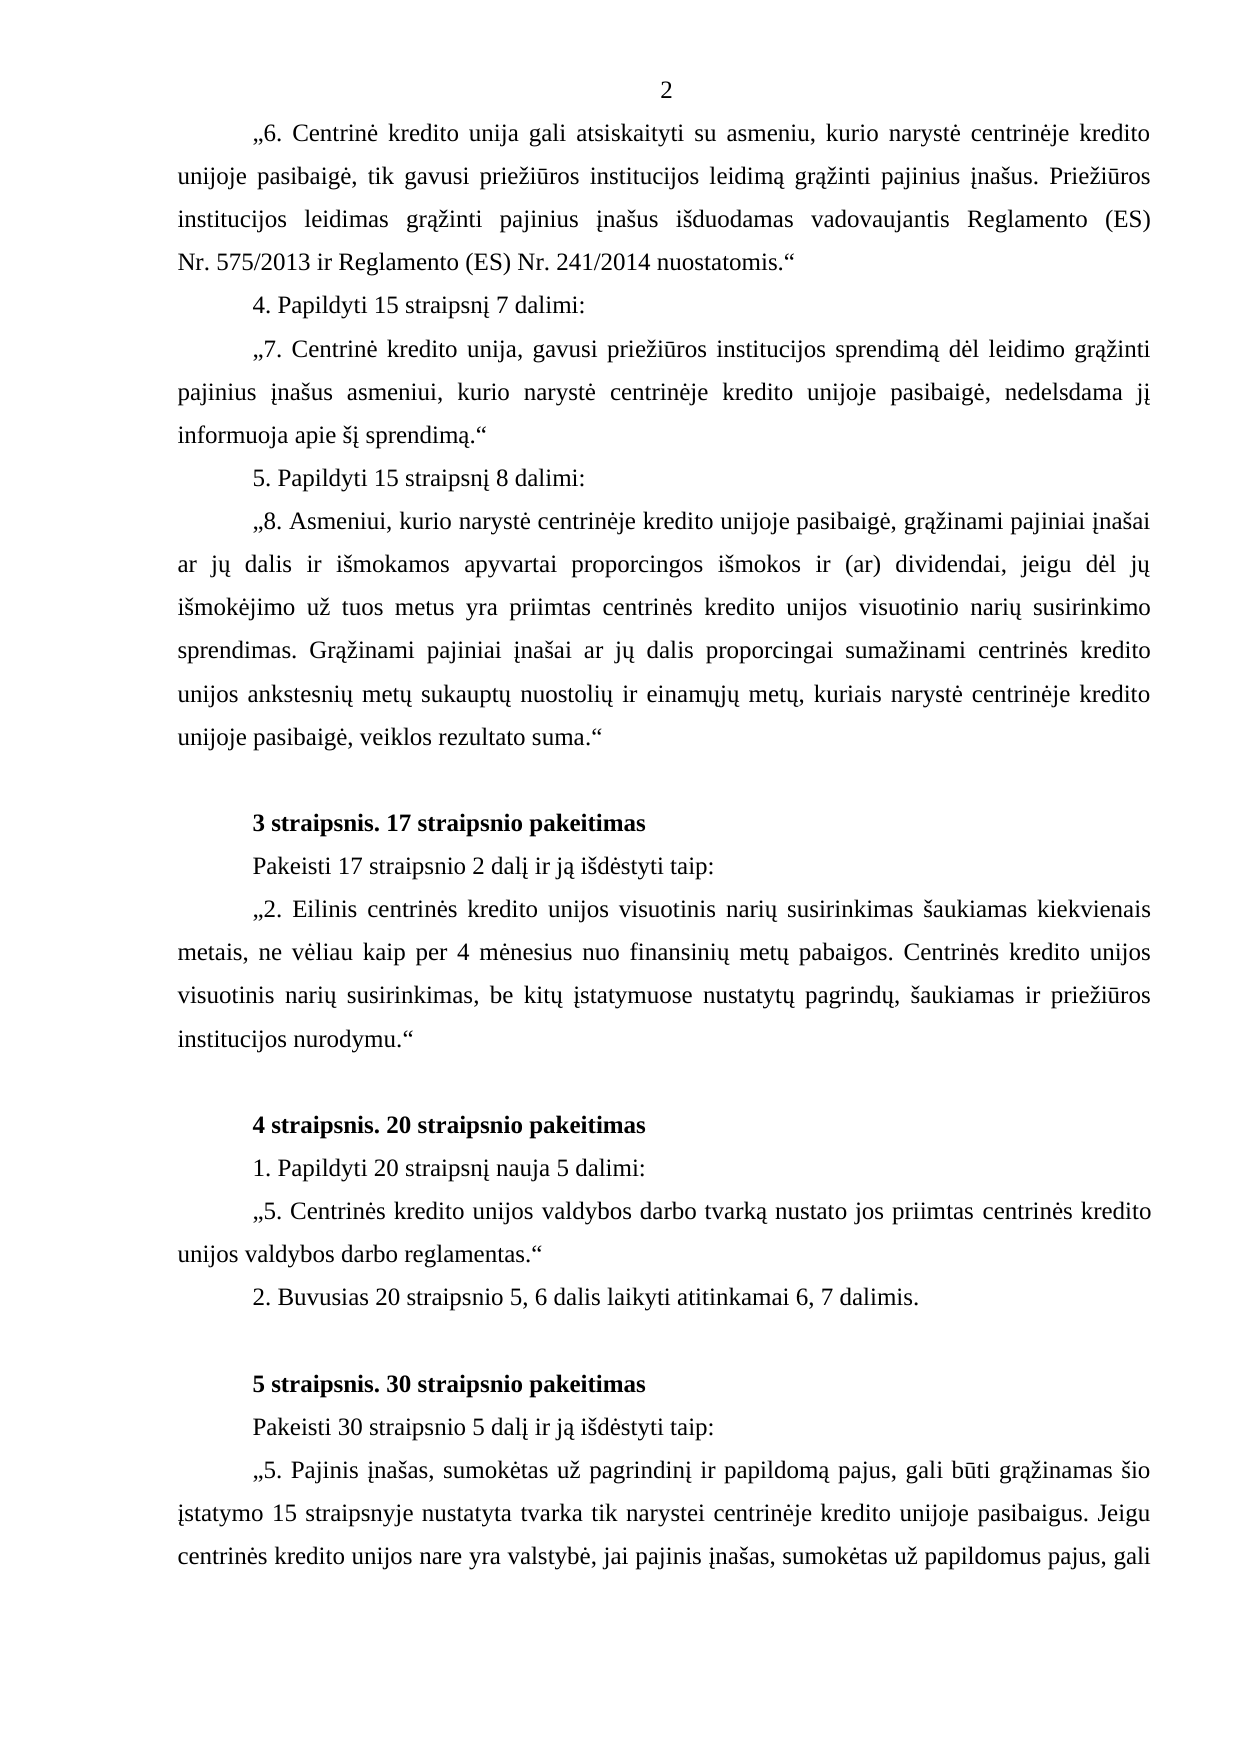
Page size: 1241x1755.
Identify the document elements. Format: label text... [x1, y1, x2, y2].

text „5. Pajinis įnašas, sumokėtas už pagrindinį ir papildomą pajus, gali būti grąžinamas šio įstatymo 15 straipsnyje nustatyta tvarka tik narystei centrinėje kredito unijoje pasibaigus. Jeigu centrinės kredito unijos nare yra valstybė, jai pajinis įnašas, sumokėtas už papildomus pajus, gali [177, 1455, 1152, 1570]
text „2. Eilinis centrinės kredito unijos visuotinis narių susirinkimas šaukiamas kiekvienais metais, ne vėliau kaip per 4 mėnesius nuo finansinių metų pabaigos. Centrinės kredito unijos visuotinis narių susirinkimas, be kitų įstatymuose nustatytų pagrindų, šaukiamas ir priežiūros institucijos nurodymu.“ [177, 894, 1152, 1052]
text „8. Asmeniui, kurio narystė centrinėje kredito unijoje pasibaigė, grąžinami pajiniai įnašai ar jų dalis ir išmokamos apyvartai proporcingos išmokos ir (ar) dividendai, jeigu dėl jų išmokėjimo už tuos metus yra priimtas centrinės kredito unijos visuotinio narių susirinkimo sprendimas. Grąžinami pajiniai įnašai ar jų dalis proporcingai sumažinami centrinės kredito unijos ankstesnių metų sukauptų nuostolių ir einamųjų metų, kuriais narystė centrinėje kredito unijoje pasibaigė, veiklos rezultato suma.“ [177, 506, 1152, 751]
text „6. Centrinė kredito unija gali atsiskaityti su asmeniu, kurio narystė centrinėje kredito unijoje pasibaigė, tik gavusi priežiūros institucijos leidimą grąžinti pajinius įnašus. Priežiūros institucijos leidimas grąžinti pajinius įnašus išduodamas vadovaujantis Reglamento (ES) Nr. 575/2013 ir Reglamento (ES) Nr. 241/2014 nuostatomis.“ [177, 118, 1152, 276]
text 5. Papildyti 15 straipsnį 8 dalimi: [177, 463, 1152, 492]
text 5 straipsnis. 30 straipsnio pakeitimas [177, 1369, 1152, 1397]
text Pakeisti 30 straipsnio 5 dalį ir ją išdėstyti taip: [177, 1412, 1152, 1441]
text 4. Papildyti 15 straipsnį 7 dalimi: [177, 291, 1152, 319]
text Pakeisti 17 straipsnio 2 dalį ir ją išdėstyti taip: [177, 851, 1152, 880]
text 4 straipsnis. 20 straipsnio pakeitimas [177, 1110, 1152, 1139]
text „5. Centrinės kredito unijos valdybos darbo tvarką nustato jos priimtas centrinės kredito unijos valdybos darbo reglamentas.“ [177, 1196, 1152, 1268]
text 2. Buvusias 20 straipsnio 5, 6 dalis laikyti atitinkamai 6, 7 dalimis. [177, 1282, 1152, 1311]
text 1. Papildyti 20 straipsnį nauja 5 dalimi: [177, 1153, 1152, 1182]
text „7. Centrinė kredito unija, gavusi priežiūros institucijos sprendimą dėl leidimo grąžinti pajinius įnašus asmeniui, kurio narystė centrinėje kredito unijoje pasibaigė, nedelsdama jį informuoja apie šį sprendimą.“ [177, 334, 1152, 449]
text 3 straipsnis. 17 straipsnio pakeitimas [177, 808, 1152, 837]
